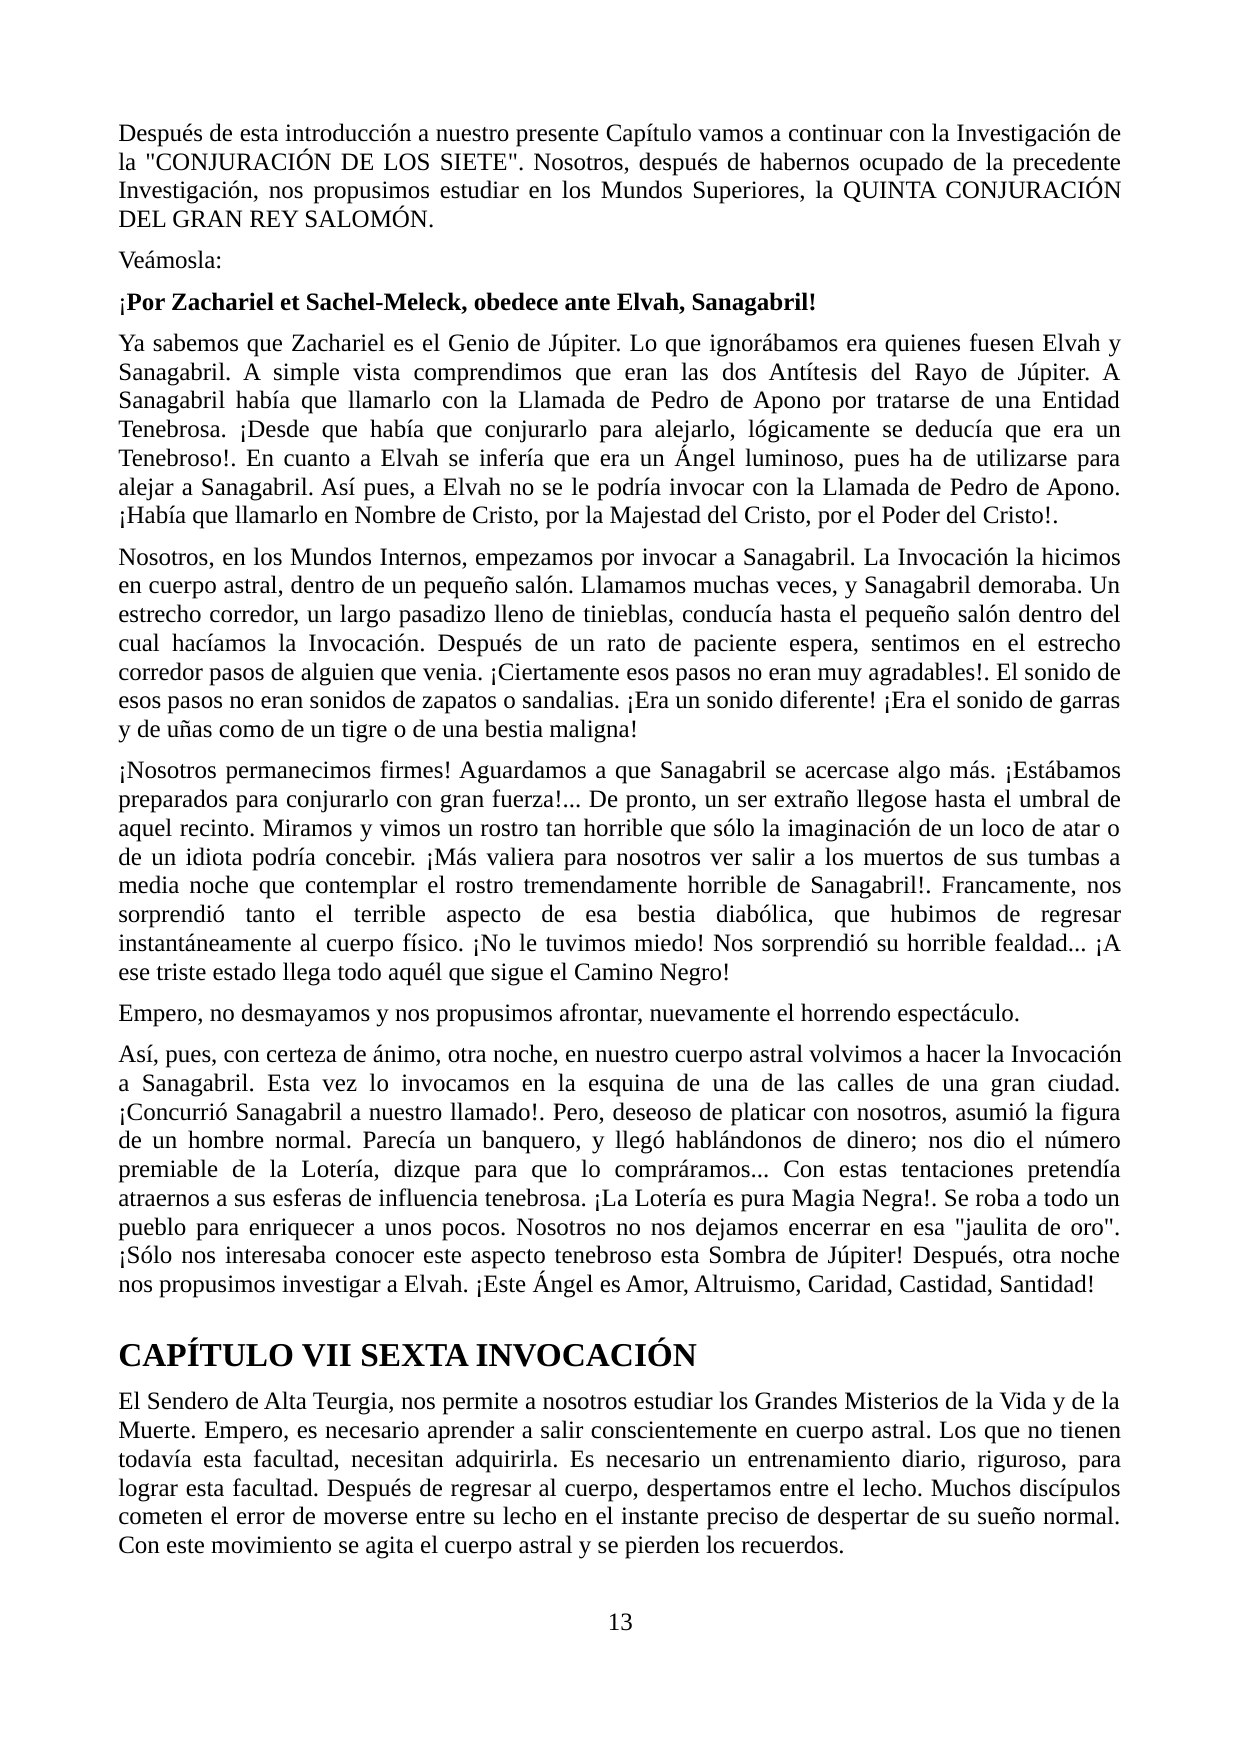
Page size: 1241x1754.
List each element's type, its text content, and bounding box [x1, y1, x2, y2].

subtitle CAPÍTULO VII SEXTA INVOCACIÓN [118, 1336, 1122, 1374]
text ¡Nosotros permanecimos firmes! Aguardamos a que Sanagabril se acercase algo más. ¡Estábamos preparados para conjurarlo con gran fuerza!... De pronto, un ser extraño llegose hasta el umbral de aquel recinto. Miramos y vimos un rostro tan horrible que sólo la imaginación de un loco de atar o de un idiota podría concebir. ¡Más valiera para nosotros ver salir a los muertos de sus tumbas a media noche que contemplar el rostro tremendamente horrible de Sanagabril!. Francamente, nos sorprendió tanto el terrible aspecto de esa bestia diabólica, que hubimos de regresar instantáneamente al cuerpo físico. ¡No le tuvimos miedo! Nos sorprendió su horrible fealdad... ¡A ese triste estado llega todo aquél que sigue el Camino Negro! [118, 756, 1122, 986]
text Así, pues, con certeza de ánimo, otra noche, en nuestro cuerpo astral volvimos a hacer la Invocación a Sanagabril. Esta vez lo invocamos en la esquina de una de las calles de una gran ciudad. ¡Concurrió Sanagabril a nuestro llamado!. Pero, deseoso de platicar con nosotros, asumió la figura de un hombre normal. Parecía un banquero, y llegó hablándonos de dinero; nos dio el número premiable de la Lotería, dizque para que lo compráramos... Con estas tentaciones pretendía atraernos a sus esferas de influencia tenebrosa. ¡La Lotería es pura Magia Negra!. Se roba a todo un pueblo para enriquecer a unos pocos. Nosotros no nos dejamos encerrar en esa "jaulita de oro". ¡Sólo nos interesaba conocer este aspecto tenebroso esta Sombra de Júpiter! Después, otra noche nos propusimos investigar a Elvah. ¡Este Ángel es Amor, Altruismo, Caridad, Castidad, Santidad! [118, 1039, 1122, 1298]
text Empero, no desmayamos y nos propusimos afrontar, nuevamente el horrendo espectáculo. [118, 998, 1122, 1027]
text Nosotros, en los Mundos Internos, empezamos por invocar a Sanagabril. La Invocación la hicimos en cuerpo astral, dentro de un pequeño salón. Llamamos muchas veces, y Sanagabril demoraba. Un estrecho corredor, un largo pasadizo lleno de tinieblas, conducía hasta el pequeño salón dentro del cual hacíamos la Invocación. Después de un rato de paciente espera, sentimos en el estrecho corredor pasos de alguien que venia. ¡Ciertamente esos pasos no eran muy agradables!. El sonido de esos pasos no eran sonidos de zapatos o sandalias. ¡Era un sonido diferente! ¡Era el sonido de garras y de uñas como de un tigre o de una bestia maligna! [118, 542, 1122, 743]
text El Sendero de Alta Teurgia, nos permite a nosotros estudiar los Grandes Misterios de la Vida y de la Muerte. Empero, es necesario aprender a salir conscientemente en cuerpo astral. Los que no tienen todavía esta facultad, necesitan adquirirla. Es necesario un entrenamiento diario, riguroso, para lograr esta facultad. Después de regresar al cuerpo, despertamos entre el lecho. Muchos discípulos cometen el error de moverse entre su lecho en el instante preciso de despertar de su sueño normal. Con este movimiento se agita el cuerpo astral y se pierden los recuerdos. [118, 1386, 1122, 1559]
text Después de esta introducción a nuestro presente Capítulo vamos a continuar con la Investigación de la "CONJURACIÓN DE LOS SIETE". Nosotros, después de habernos ocupado de la precedente Investigación, nos propusimos estudiar en los Mundos Superiores, la QUINTA CONJURACIÓN DEL GRAN REY SALOMÓN. [118, 118, 1122, 233]
text ¡Por Zachariel et Sachel-Meleck, obedece ante Elvah, Sanagabril! [118, 287, 1122, 316]
text Veámosla: [118, 246, 1122, 274]
text Ya sabemos que Zachariel es el Genio de Júpiter. Lo que ignorábamos era quienes fuesen Elvah y Sanagabril. A simple vista comprendimos que eran las dos Antítesis del Rayo de Júpiter. A Sanagabril había que llamarlo con la Llamada de Pedro de Apono por tratarse de una Entidad Tenebrosa. ¡Desde que había que conjurarlo para alejarlo, lógicamente se deducía que era un Tenebroso!. En cuanto a Elvah se infería que era un Ángel luminoso, pues ha de utilizarse para alejar a Sanagabril. Así pues, a Elvah no se le podría invocar con la Llamada de Pedro de Apono. ¡Había que llamarlo en Nombre de Cristo, por la Majestad del Cristo, por el Poder del Cristo!. [118, 328, 1122, 529]
